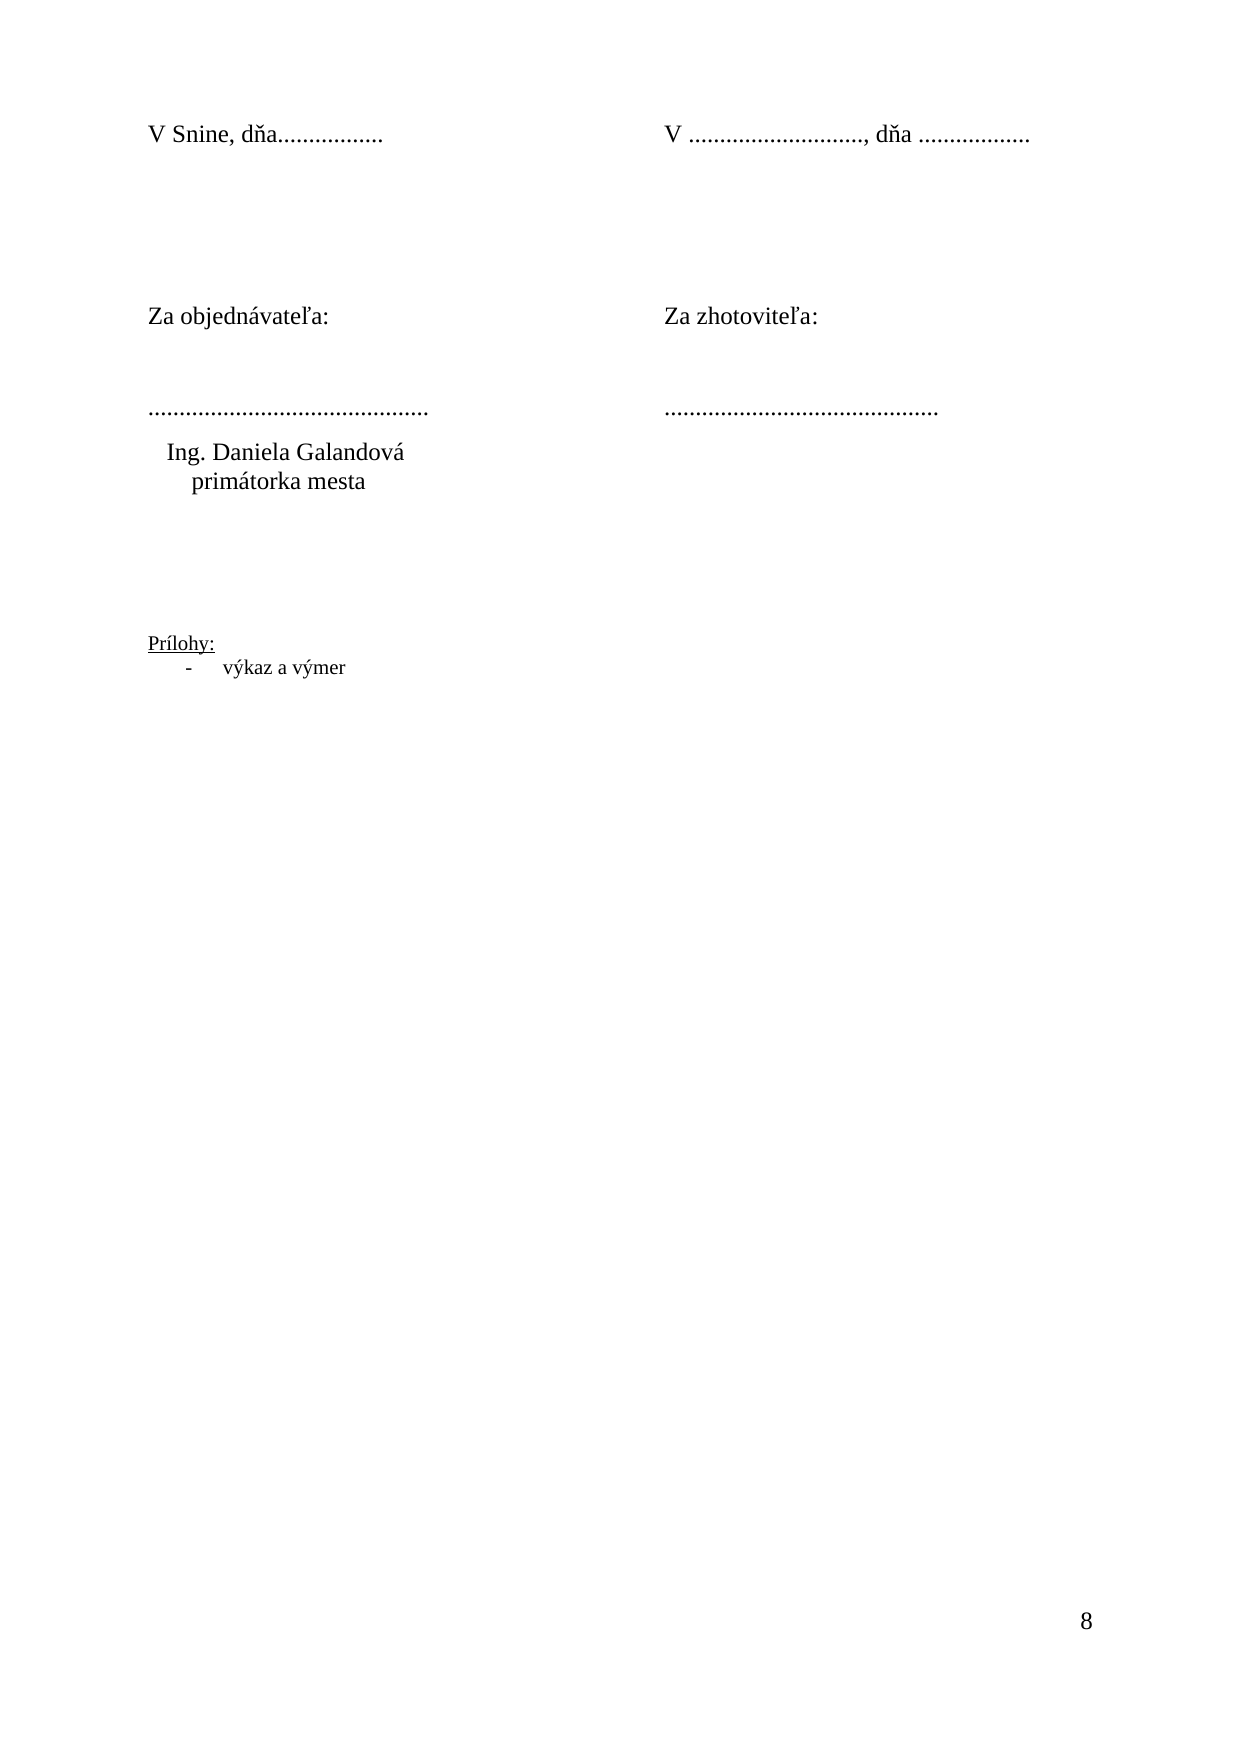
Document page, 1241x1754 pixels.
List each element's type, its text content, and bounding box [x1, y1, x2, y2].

text Prílohy: [148, 631, 1093, 655]
text Ing. Daniela Galandová [148, 437, 1093, 466]
text V Snine, dňa................. V ............................, dňa .................. [148, 119, 1093, 148]
text primátorka mesta [148, 466, 1093, 494]
text ............................................. ............................................ [148, 392, 1093, 420]
list výkaz a výmer [185, 655, 1093, 679]
text Za objednávateľa: Za zhotoviteľa : [148, 301, 1093, 329]
